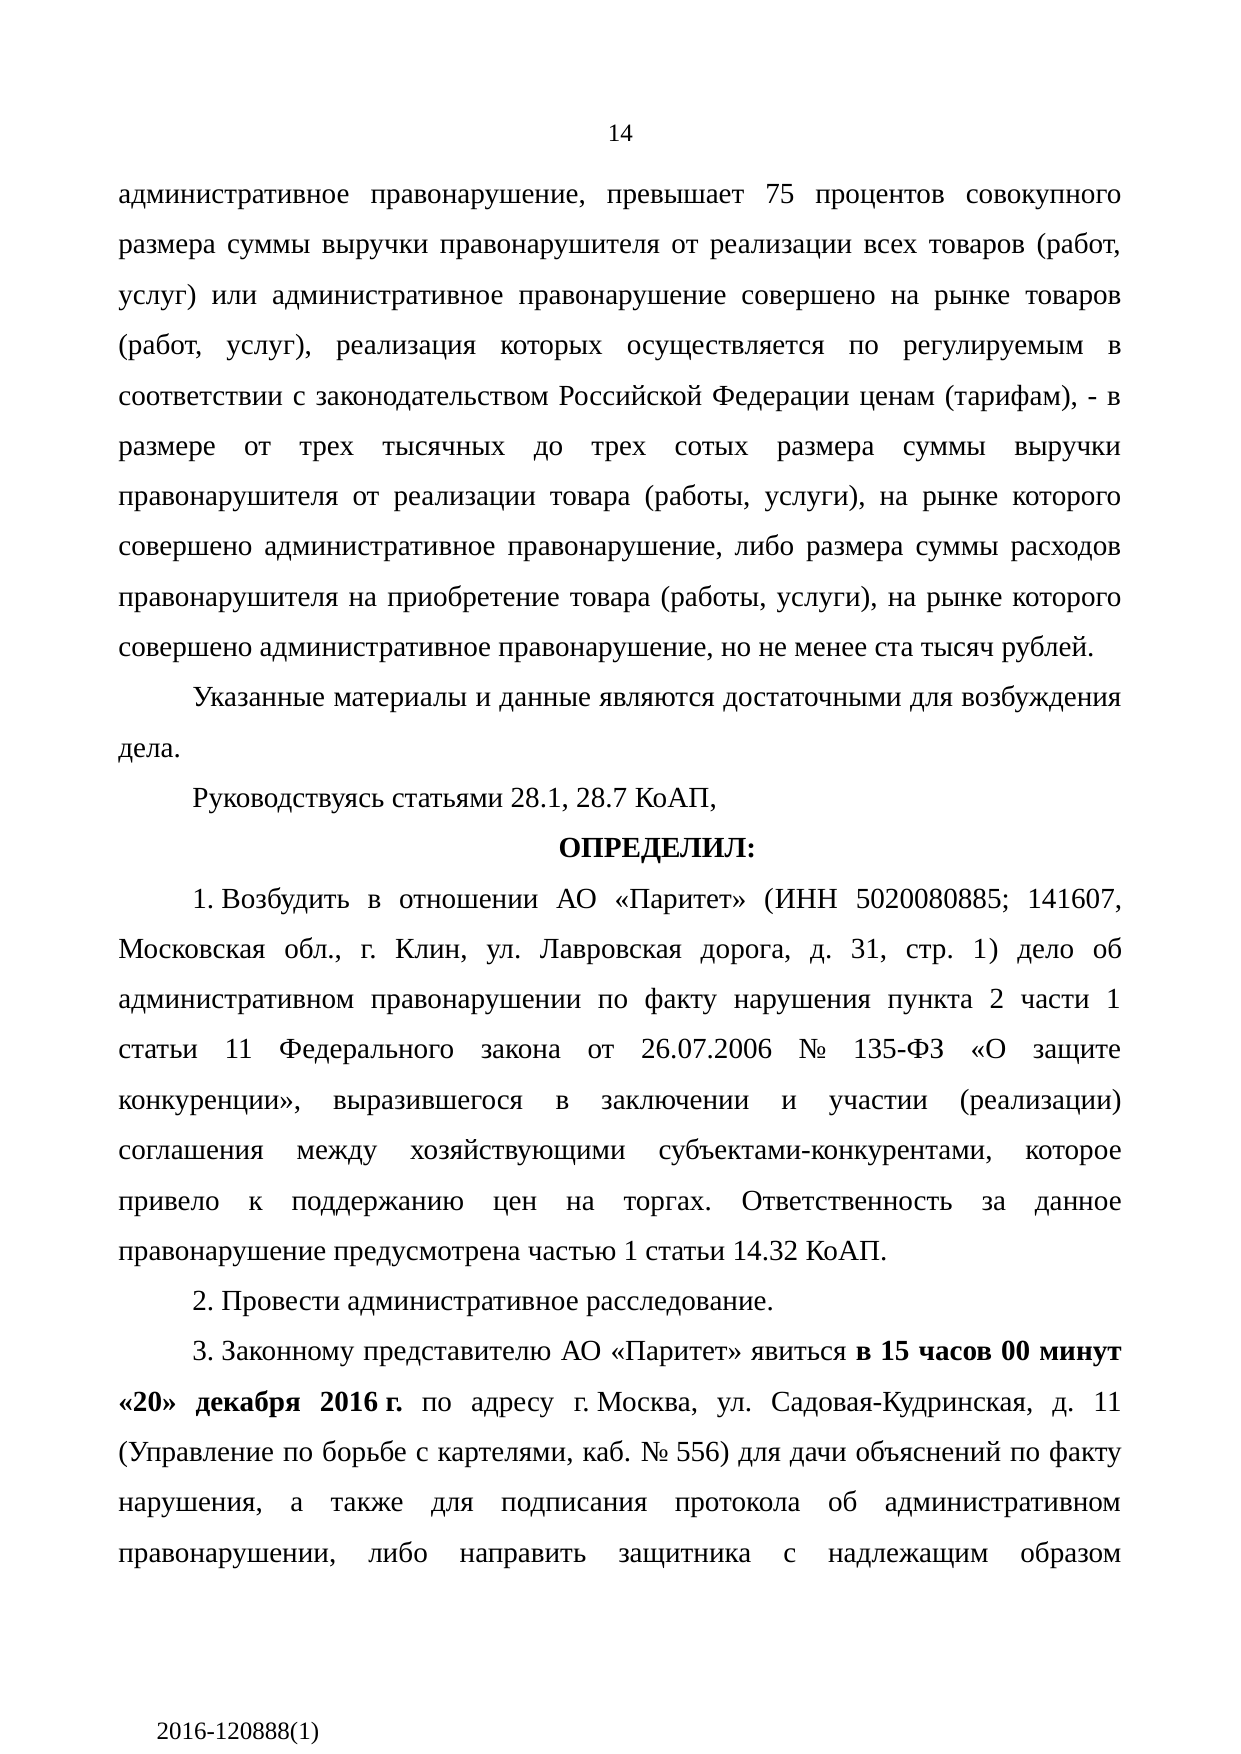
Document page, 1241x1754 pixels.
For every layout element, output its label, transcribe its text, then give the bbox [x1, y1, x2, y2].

text Указанные материалы и данные являются достаточными для возбуждения дела. [118, 679, 1122, 763]
text ОПРЕДЕЛИЛ: [118, 830, 1122, 864]
text Руководствуясь статьями 28.1, 28.7 КоАП, [118, 780, 1122, 814]
text 3. Законному представителю АО «Паритет» явиться в 15 часов 00 минут «20» декабря 2016 г. по адресу г. Москва, ул. Садовая-Кудринская, д. 11 (Управление по борьбе с картелями, каб. № 556) для дачи объяснений по факту нарушения, а также для подписания протокола об административном правонарушении, либо направить защитника с надлежащим образом [118, 1333, 1122, 1568]
text 2. Провести административное расследование. [118, 1283, 1122, 1317]
text административное правонарушение, превышает 75 процентов совокупного размера суммы выручки правонарушителя от реализации всех товаров (работ, услуг) или административное правонарушение совершено на рынке товаров (работ, услуг), реализация которых осуществляется по регулируемым в соответствии с законодательством Российской Федерации ценам (тарифам), - в размере от трех тысячных до трех сотых размера суммы выручки правонарушителя от реализации товара (работы, услуги), на рынке которого совершено административное правонарушение, либо размера суммы расходов правонарушителя на приобретение товара (работы, услуги), на рынке которого совершено административное правонарушение, но не менее ста тысяч рублей. [118, 176, 1122, 663]
text 1. Возбудить в отношении АО «Паритет» (ИНН 5020080885; 141607, Московская обл., г. Клин, ул. Лавровская дорога, д. 31, стр. 1) дело об административном правонарушении по факту нарушения пункта 2 части 1 статьи 11 Федерального закона от 26.07.2006 № 135-ФЗ «О защите конкуренции», выразившегося в заключении и участии (реализации) соглашения между хозяйствующими субъектами-конкурентами, которое привело к поддержанию цен на торгах. Ответственность за данное правонарушение предусмотрена частью 1 статьи 14.32 КоАП. [118, 881, 1122, 1266]
